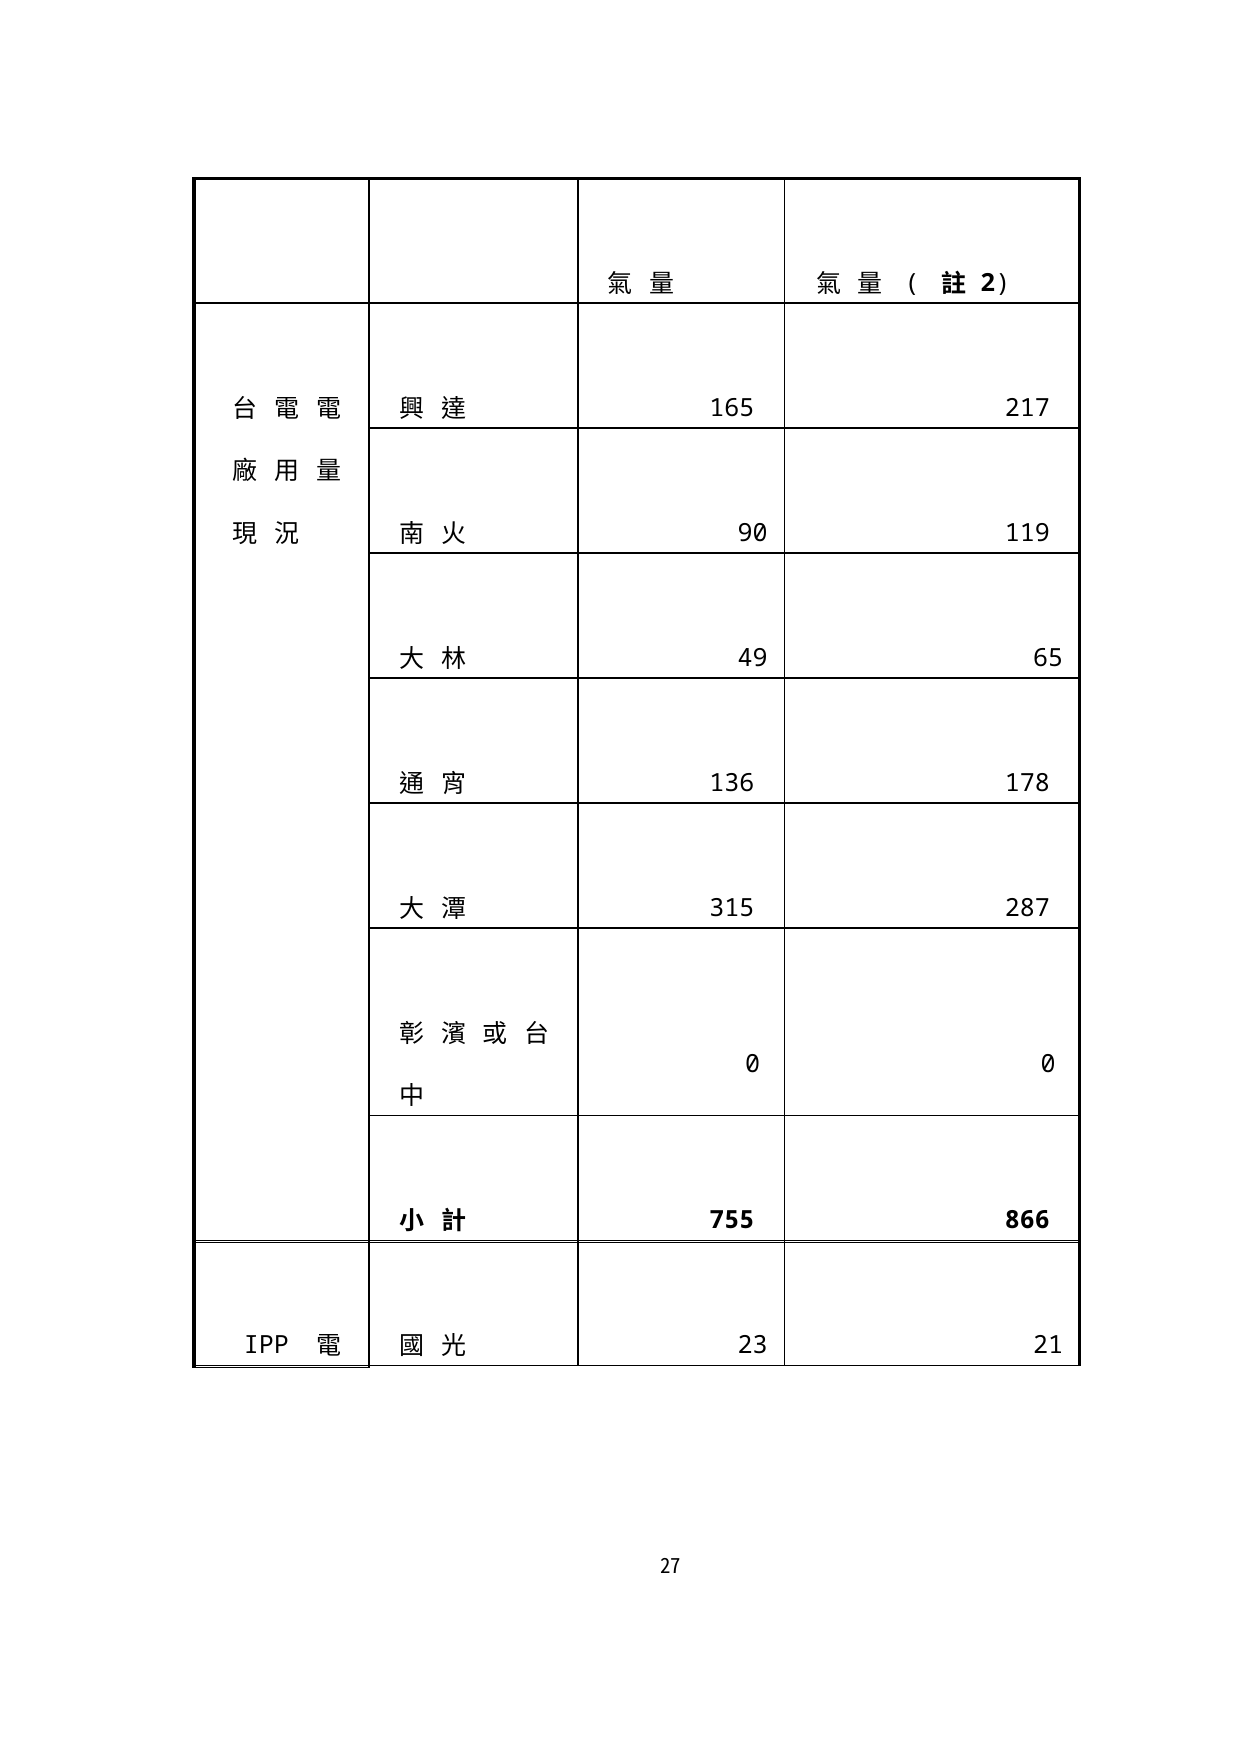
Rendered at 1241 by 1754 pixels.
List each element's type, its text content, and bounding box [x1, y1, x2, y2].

table_header [196, 180, 368, 302]
table_cell 866 [785, 1116, 1078, 1240]
table_cell 台電電廠用量現況 [196, 304, 368, 1240]
table_cell 217 [785, 304, 1078, 427]
table_cell 287 [785, 804, 1078, 927]
table_cell 國光 [370, 1243, 577, 1365]
table_cell 大潭 [370, 804, 577, 927]
table_cell 136 [579, 679, 784, 802]
table_cell 大林 [370, 554, 577, 677]
table_cell 49 [579, 554, 784, 677]
table_cell 755 [579, 1116, 784, 1240]
table_cell 178 [785, 679, 1078, 802]
table_cell 南火 [370, 429, 577, 552]
table_cell 0 [785, 929, 1078, 1115]
table_cell 165 [579, 304, 784, 427]
table_cell 315 [579, 804, 784, 927]
table_cell 彰濱或台中 [370, 929, 577, 1115]
table_cell 21 [785, 1243, 1078, 1365]
table_header 氣量(註2) [785, 180, 1078, 302]
table_header 氣量 [579, 180, 784, 302]
table_cell 119 [785, 429, 1078, 552]
table_cell 0 [579, 929, 784, 1115]
table_cell 興達 [370, 304, 577, 427]
table_cell IPP電 [196, 1243, 368, 1365]
table_cell 65 [785, 554, 1078, 677]
table_cell 23 [579, 1243, 784, 1365]
table_cell 90 [579, 429, 784, 552]
table_header [370, 180, 577, 302]
table_cell 通宵 [370, 679, 577, 802]
table_cell 小計 [370, 1116, 577, 1240]
